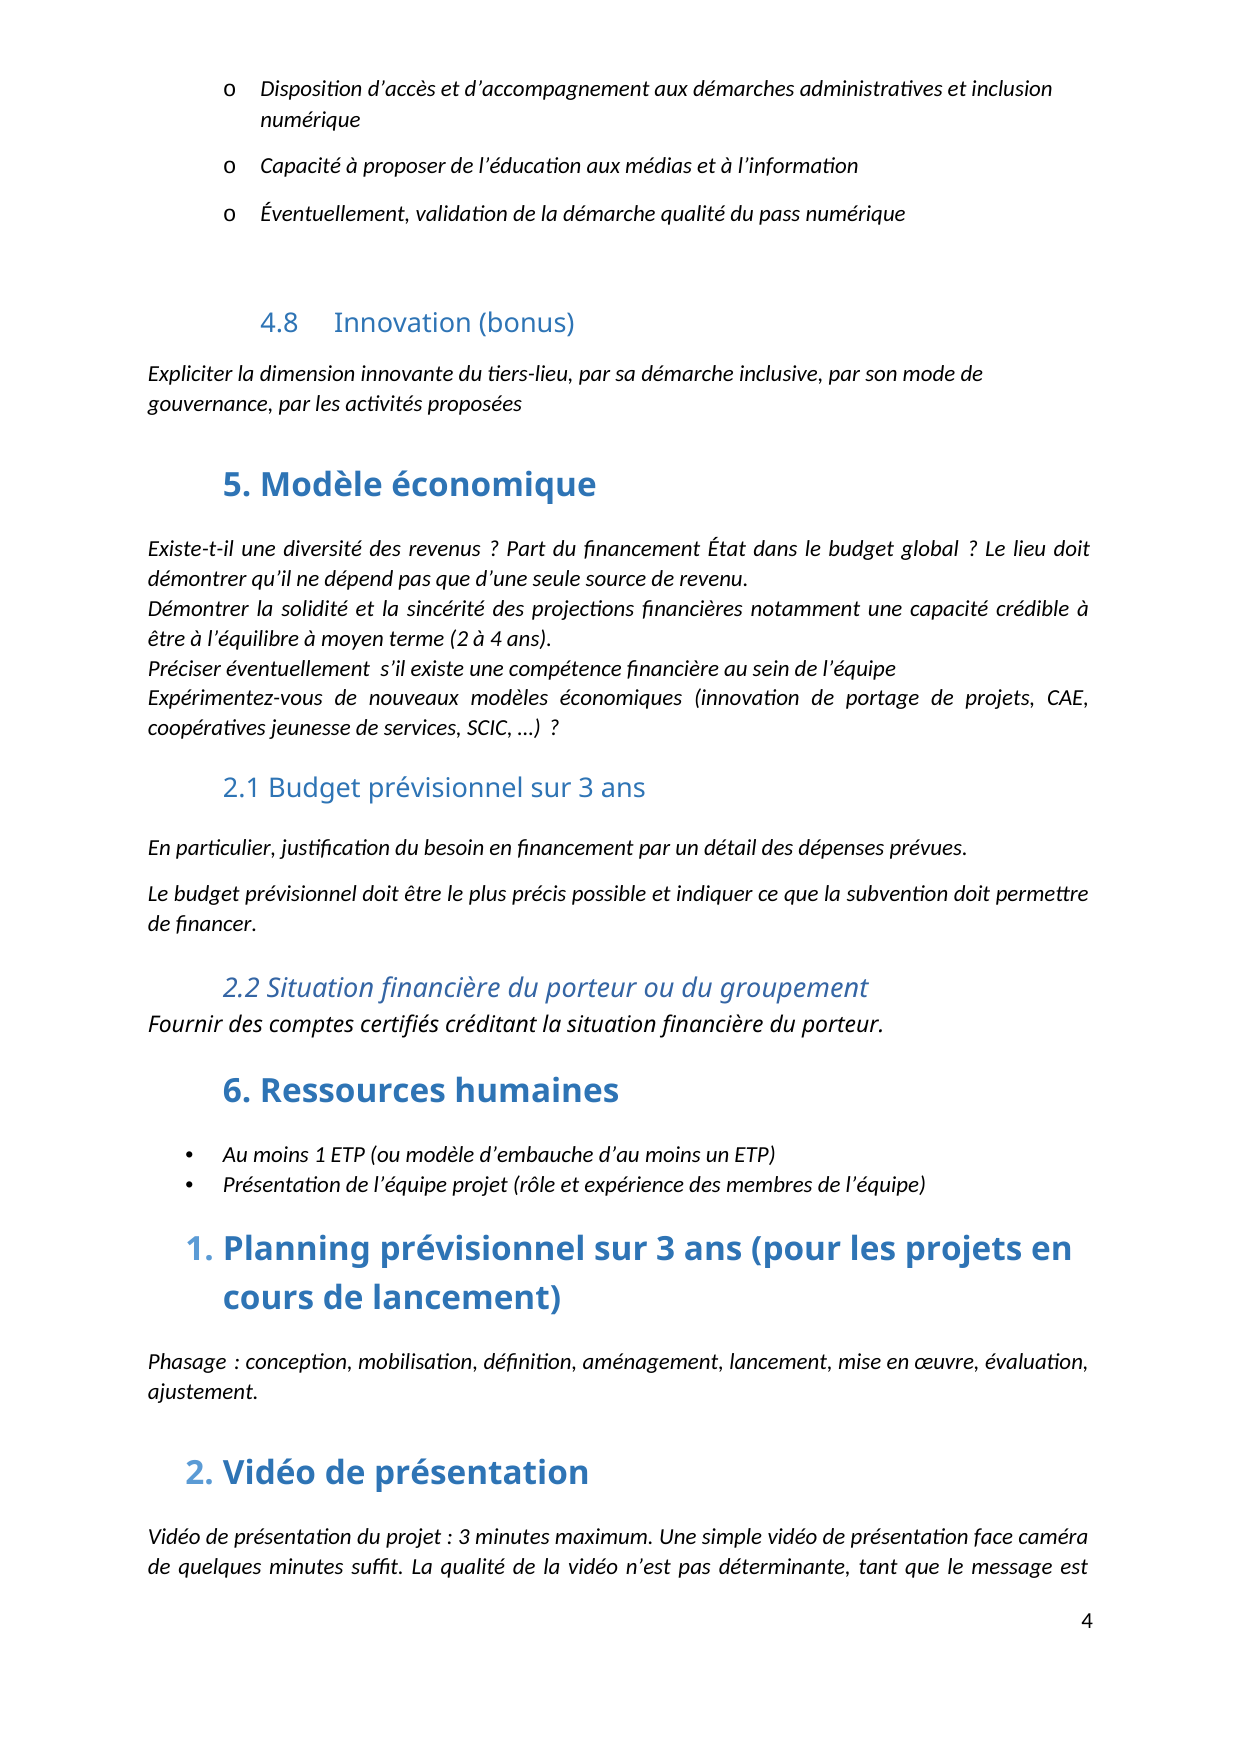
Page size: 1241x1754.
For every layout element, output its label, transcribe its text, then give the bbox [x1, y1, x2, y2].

text Vidéo de présentation du projet : 3 minutes maximum. Une simple vidéo de présentation face caméra de quelques minutes suffit. La qualité de la vidéo n’est pas déterminante, tant que le message est [148, 1522, 1093, 1580]
text Expérimentez-vous de nouveaux modèles économiques (innovation de portage de projets, CAE, coopératives jeunesse de services, SCIC, …) ? [148, 683, 1093, 741]
subtitle Vidéo de présentation [185, 1449, 1093, 1494]
subtitle 2.2 Situation financière du porteur ou du groupement [185, 969, 1093, 1006]
subtitle 6. Ressources humaines [185, 1067, 1093, 1112]
text Le budget prévisionnel doit être le plus précis possible et indiquer ce que la subvention doit permettre de financer. [148, 879, 1093, 937]
subtitle 2.1 Budget prévisionnel sur 3 ans [185, 768, 1093, 805]
text Démontrer la solidité et la sincérité des projections financières notamment une capacité crédible à être à l’équilibre à moyen terme (2 à 4 ans). [148, 594, 1093, 652]
list Présentation de l’équipe projet (rôle et expérience des membres de l’équipe) [185, 1170, 1093, 1198]
text Existe-t-il une diversité des revenus ? Part du financement État dans le budget global ? Le lieu doit démontrer qu’il ne dépend pas que d’une seule source de revenu. [148, 534, 1093, 592]
list Éventuellement, validation de la démarche qualité du pass numérique [223, 199, 1093, 228]
text En particulier, justification du besoin en financement par un détail des dépenses prévues. [148, 833, 1093, 861]
subtitle Planning prévisionnel sur 3 ans (pour les projets en cours de lancement) [185, 1225, 1093, 1319]
text Phasage : conception, mobilisation, définition, aménagement, lancement, mise en œuvre, évaluation, ajustement. [148, 1347, 1093, 1405]
text Expliciter la dimension innovante du tiers-lieu, par sa démarche inclusive, par son mode de gouvernance, par les activités proposées [148, 359, 1093, 417]
list Capacité à proposer de l’éducation aux médias et à l’information [223, 151, 1093, 181]
list Disposition d’accès et d’accompagnement aux démarches administratives et inclusion numérique [223, 74, 1093, 133]
subtitle 4.8 Innovation (bonus) [185, 303, 1093, 340]
text Préciser éventuellement s’il existe une compétence financière au sein de l’équipe [148, 654, 1093, 682]
list Au moins 1 ETP (ou modèle d’embauche d’au moins un ETP) [185, 1140, 1093, 1168]
subtitle 5. Modèle économique [185, 461, 1093, 506]
text Fournir des comptes certifiés créditant la situation financière du porteur. [148, 1008, 1093, 1039]
